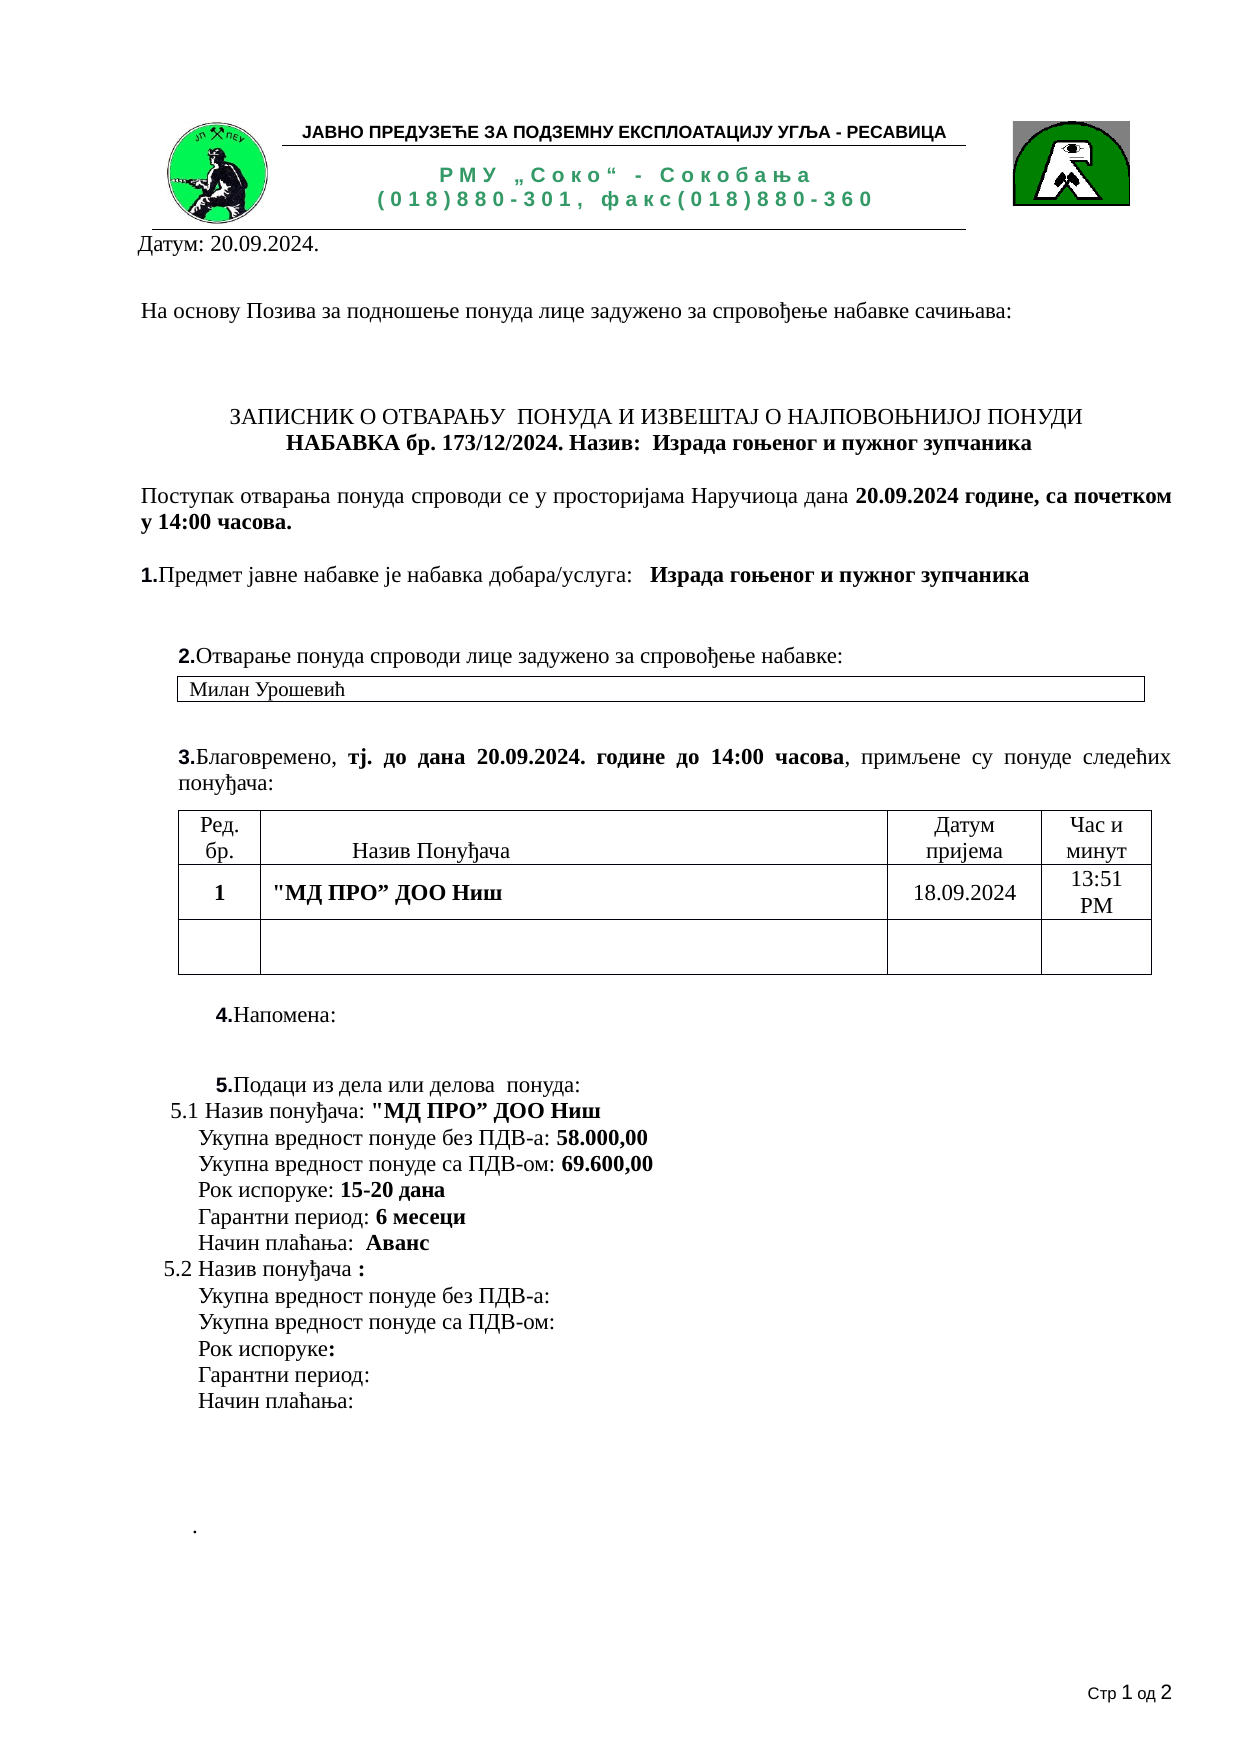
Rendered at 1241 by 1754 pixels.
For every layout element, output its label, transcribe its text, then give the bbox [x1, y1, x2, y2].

list Благовремено, тј. до дана 20.09.2024. године до 14:00 часова, примљене су понуде следећих понуђача: [178, 743, 1172, 796]
table_header ЈАВНО ПРЕДУЗЕЋЕ ЗА ПОДЗЕМНУ ЕКСПЛОАТАЦИЈУ УГЉА - РЕСАВИЦА [282, 122, 966, 144]
text Укупна вредност понуде са ПДВ-ом: 69.600,00 [141, 1150, 1172, 1176]
table_header Милан Урошевић [178, 677, 1144, 701]
text Начин плаћања: [141, 1387, 1172, 1414]
text Укупна вредност понуде без ПДВ-а: 58.000,00 [141, 1124, 1172, 1150]
table_header Назив Понуђача [261, 811, 887, 864]
table_header Ред. бр. [179, 811, 260, 864]
text Гарантни период: 6 месеци [141, 1203, 1172, 1229]
text ЗАПИСНИК О ОТВАРАЊУ ПОНУДА И ИЗВЕШТАЈ О НАЈПОВОЊНИЈОЈ ПОНУДИ [141, 403, 1172, 429]
table_header [152, 122, 282, 229]
table_cell [179, 920, 260, 974]
text 5.2 Назив понуђача : [141, 1256, 1172, 1282]
text Начин плаћања: Аванс [141, 1229, 1172, 1256]
table_cell 1 [179, 865, 260, 919]
picture [166, 121, 268, 224]
table_header Датум пријема [888, 811, 1041, 864]
text Рок испоруке: [141, 1334, 1172, 1361]
list Отварање понуда спроводи лице задужено за спровођење набавке: [178, 642, 1172, 669]
table_cell "МД ПРО” ДОО Ниш [261, 865, 887, 919]
text Укупна вредност понуде са ПДВ-ом: [141, 1308, 1172, 1334]
text Рок испоруке: 15-20 дана [141, 1176, 1172, 1203]
table_cell 18.09.2024 [888, 865, 1041, 919]
table_header Час и минут [1042, 811, 1151, 864]
list Напомена: [216, 1002, 1172, 1028]
table_cell [261, 920, 887, 974]
list Подаци из дела или делова понуда: [216, 1071, 1172, 1097]
text Датум: 20.09.2024. [103, 230, 1174, 257]
text . [141, 1512, 1172, 1538]
picture [1012, 121, 1130, 206]
list Предмет јавне набавке је набавка добара/услуга: Израда гоњеног и пужног зупчаника [141, 561, 1172, 587]
table_cell РМУ „Соко“ - Сокобања (018)880-301, факс(018)880-360 [282, 146, 966, 229]
text Поступак отварања понуда спроводи се у просторијама Наручиоца дана 20.09.2024 године, са почетком у 14:00 часова. [141, 482, 1172, 534]
text НАБАВКА бр. 173/12/2024. Назив: Израда гоњеног и пужног зупчаника [141, 429, 1172, 455]
table_cell 13:51 РM [1042, 865, 1151, 919]
text Гарантни период: [141, 1361, 1172, 1387]
table_cell [888, 920, 1041, 974]
table_header [966, 122, 1177, 229]
text На основу Позива за подношење понуда лице задужено за спровођење набавке сачињава: [141, 297, 1172, 324]
text Укупна вредност понуде без ПДВ-а: [141, 1282, 1172, 1308]
text 5.1 Назив понуђача: "МД ПРО” ДОО Ниш [170, 1097, 1172, 1124]
table_cell [1042, 920, 1151, 974]
